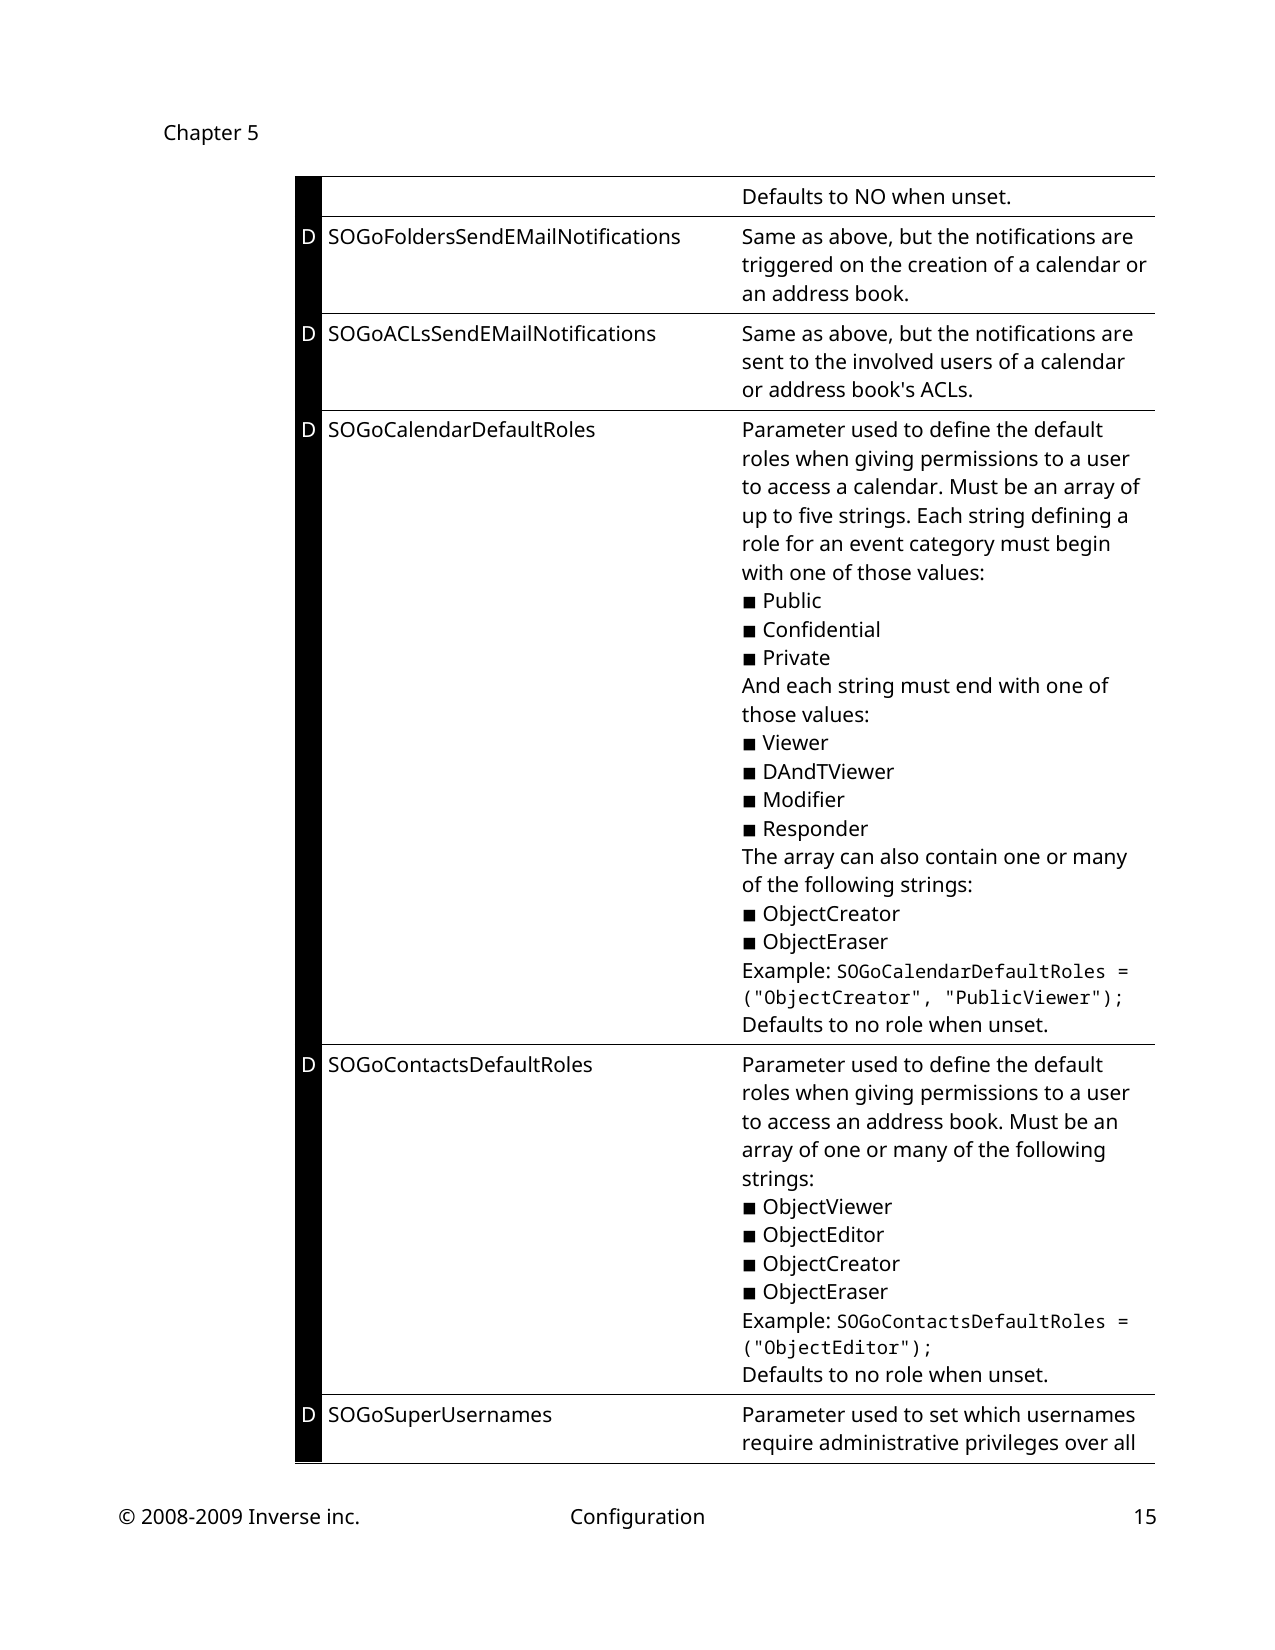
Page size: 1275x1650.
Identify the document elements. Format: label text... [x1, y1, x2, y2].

table_cell D [295, 314, 322, 410]
table_cell Defaults to NO when unset. [736, 177, 1155, 216]
table_cell [295, 177, 322, 216]
table_cell D [295, 217, 322, 313]
table_cell SOGoCalendarDefaultRoles [322, 411, 736, 1044]
table_cell SOGoSuperUsernames [322, 1395, 736, 1462]
table_cell SOGoACLsSendEMailNotifications [322, 314, 736, 410]
table_cell SOGoFoldersSendEMailNotifications [322, 217, 736, 313]
table_cell SOGoContactsDefaultRoles [322, 1045, 736, 1394]
table_cell Parameter used to define the default roles when giving permissions to a user to access a calendar. Must be an array of up to five strings. Each string defining a role for an event category must begin with one of those values: ◾ Public ◾ Confidential ◾ Private And each string must end with one of those values: ◾ Viewer ◾ DAndTViewer ◾ Modifier ◾ Responder The array can also contain one or many of the following strings: ◾ ObjectCreator ◾ ObjectEraser Example: SOGoCalendarDefaultRoles = ("ObjectCreator", "PublicViewer"); Defaults to no role when unset. [736, 411, 1155, 1044]
table_cell D [295, 411, 322, 1044]
table_cell D [295, 1045, 322, 1394]
table_cell Parameter used to define the default roles when giving permissions to a user to access an address book. Must be an array of one or many of the following strings: ◾ ObjectViewer ◾ ObjectEditor ◾ ObjectCreator ◾ ObjectEraser Example: SOGoContactsDefaultRoles = ("ObjectEditor"); Defaults to no role when unset. [736, 1045, 1155, 1394]
table_cell Same as above, but the notifications are sent to the involved users of a calendar or address book's ACLs. [736, 314, 1155, 410]
table_cell Parameter used to set which usernames require administrative privileges over all [736, 1395, 1155, 1462]
table_cell D [295, 1395, 322, 1462]
table_cell [322, 177, 736, 216]
table_cell Same as above, but the notifications are triggered on the creation of a calendar or an address book. [736, 217, 1155, 313]
